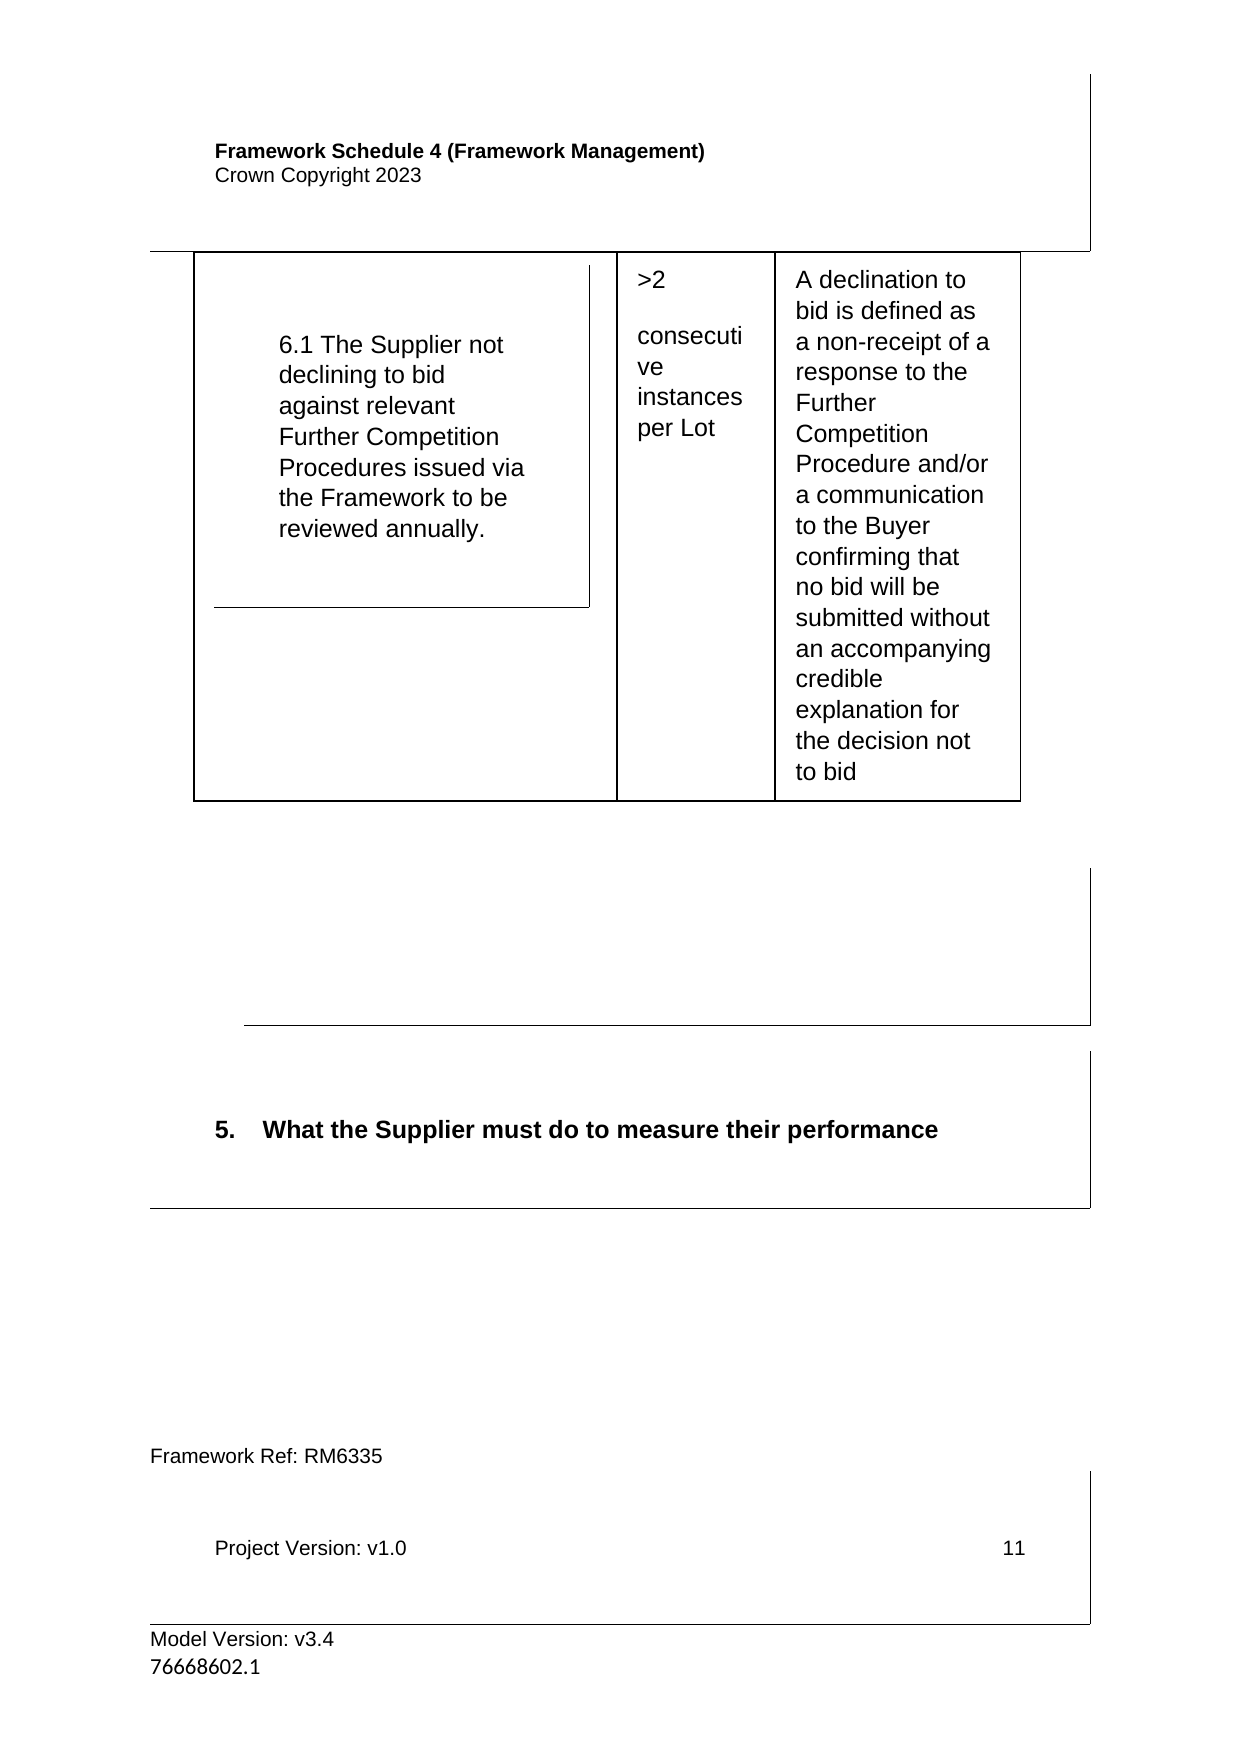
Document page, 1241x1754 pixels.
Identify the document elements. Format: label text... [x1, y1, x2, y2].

table_cell >2 consecutive instances per Lot [618, 253, 774, 800]
table_cell 6.1 The Supplier not declining to bid against relevant Further Competition Procedures issued via the Framework to be reviewed annually. [195, 253, 616, 800]
table_cell A declination to bid is defined as a non-receipt of a response to the Further Competition Procedure and/or a communication to the Buyer confirming that no bid will be submitted without an accompanying credible explanation for the decision not to bid [776, 253, 1020, 800]
list What the Supplier must do to measure their performance [150, 1051, 1090, 1208]
